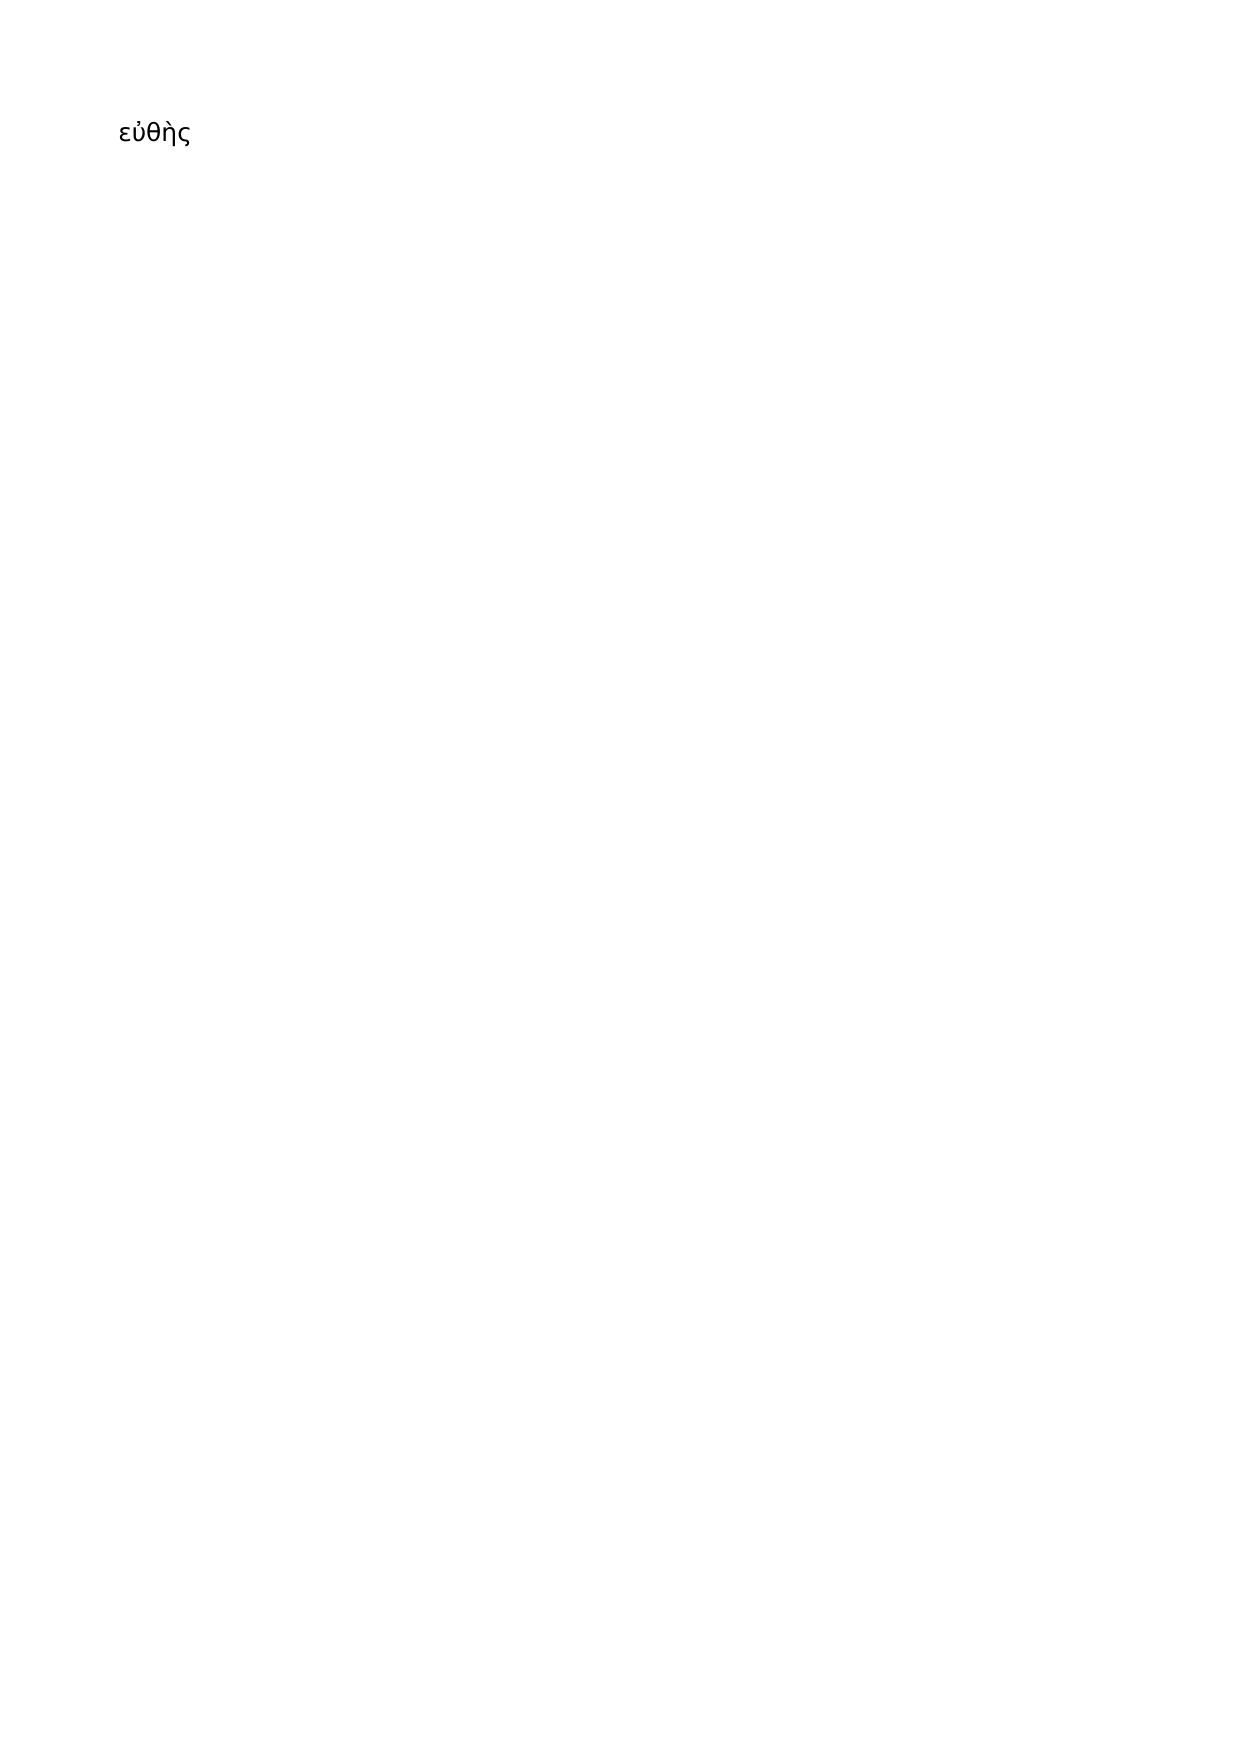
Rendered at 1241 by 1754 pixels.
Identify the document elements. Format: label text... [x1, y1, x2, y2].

text εὐθὴς [118, 118, 1122, 147]
